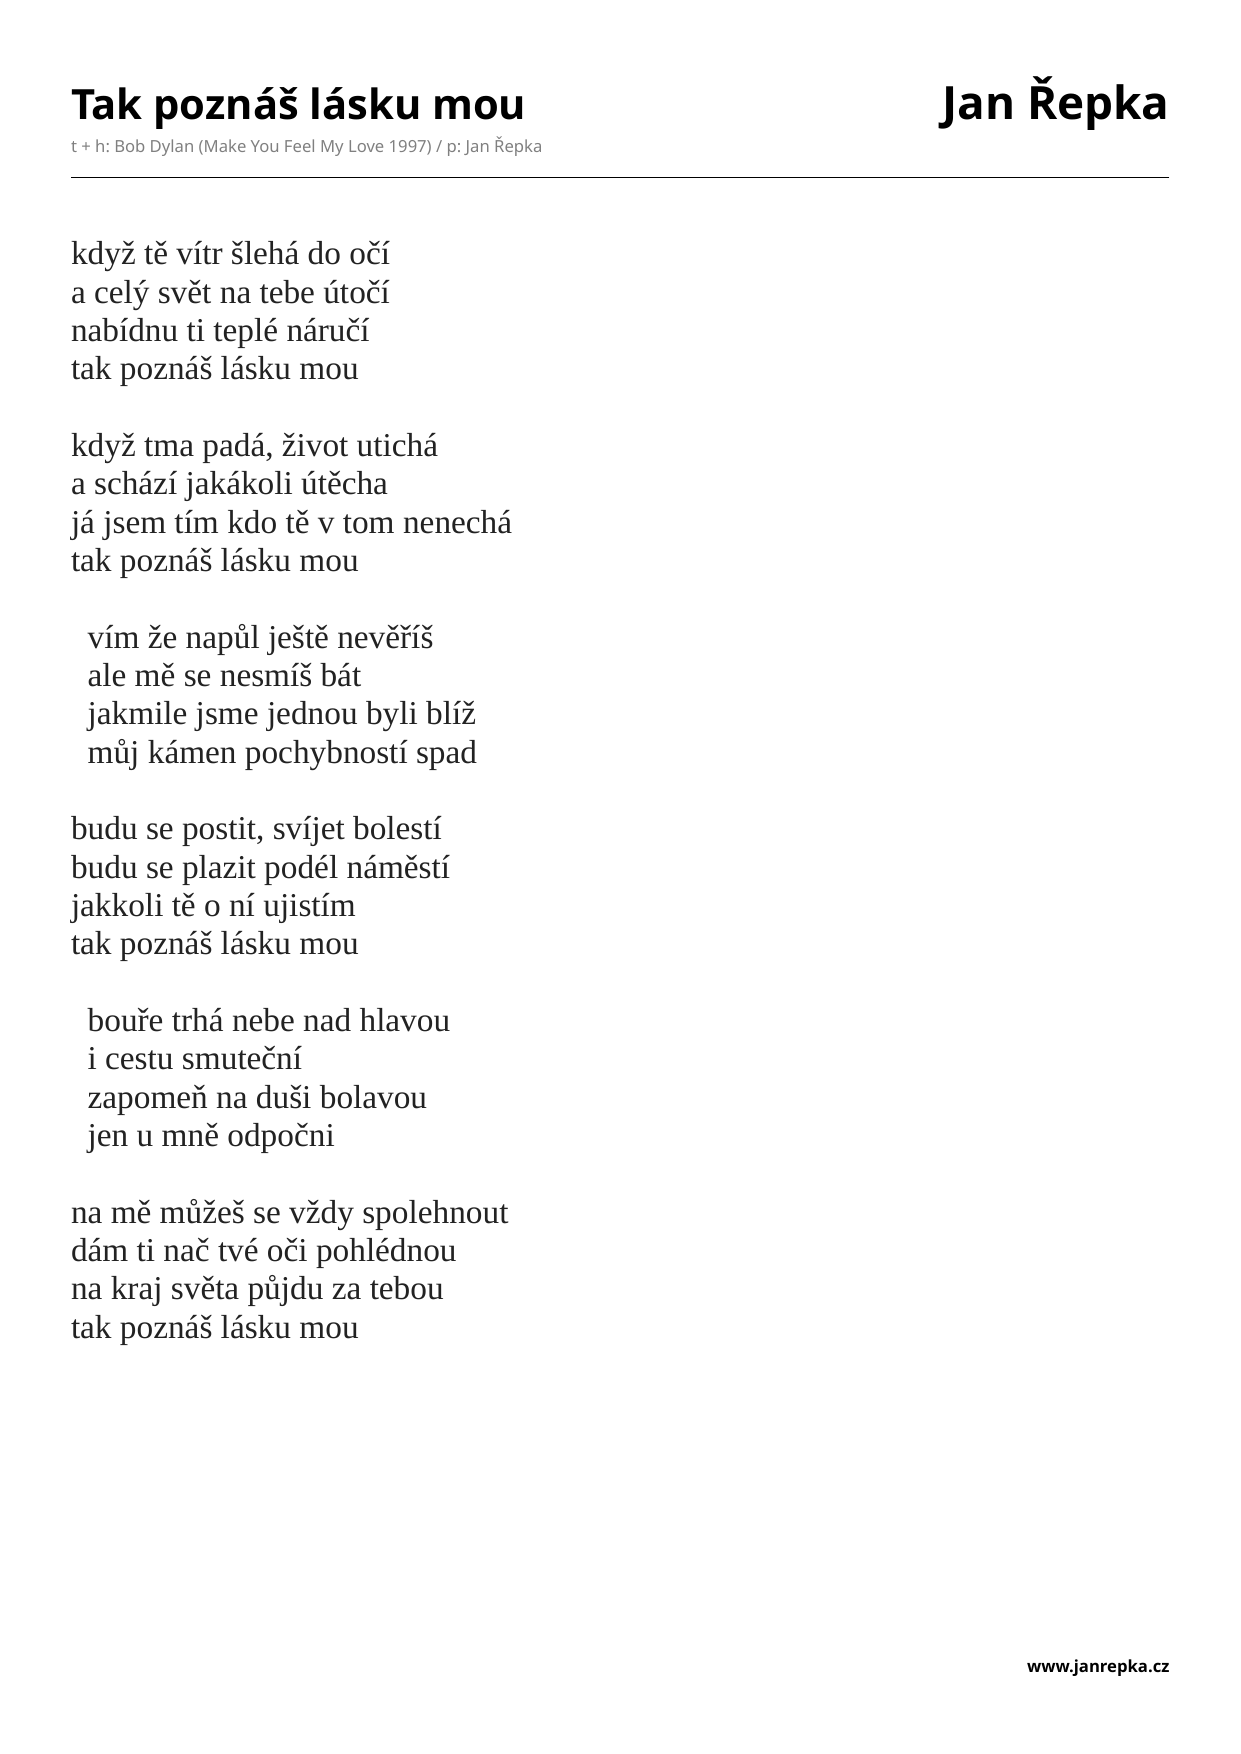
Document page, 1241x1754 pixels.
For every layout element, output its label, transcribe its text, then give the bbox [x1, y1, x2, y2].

text tak poznáš lásku mou [71, 923, 611, 962]
text i cestu smuteční [71, 1038, 611, 1077]
text jen u mně odpočni [71, 1115, 611, 1153]
text na mě můžeš se vždy spolehnout [71, 1153, 611, 1230]
text tak poznáš lásku mou [71, 540, 611, 578]
text budu se postit, svíjet bolestí [71, 808, 611, 847]
text dám ti nač tvé oči pohlédnou [71, 1230, 611, 1268]
text bouře trhá nebe nad hlavou [71, 1000, 611, 1038]
text já jsem tím kdo tě v tom nenechá [71, 502, 611, 540]
text můj kámen pochybností spad [71, 732, 611, 770]
text zapomeň na duši bolavou [71, 1077, 611, 1115]
text na kraj světa půjdu za tebou [71, 1268, 611, 1307]
text a schází jakákoli útěcha [71, 463, 611, 502]
text jakkoli tě o ní ujistím [71, 885, 611, 923]
text tak poznáš lásku mou [71, 348, 611, 387]
text jakmile jsme jednou byli blíž [71, 693, 611, 732]
text budu se plazit podél náměstí [71, 847, 611, 885]
text vím že napůl ještě nevěříš [71, 617, 611, 655]
text když tě vítr šlehá do očí a celý svět na tebe útočí nabídnu ti teplé náručí [71, 233, 611, 348]
text tak poznáš lásku mou [71, 1307, 611, 1345]
text ale mě se nesmíš bát [71, 655, 611, 693]
text když tma padá, život utichá [71, 425, 611, 463]
